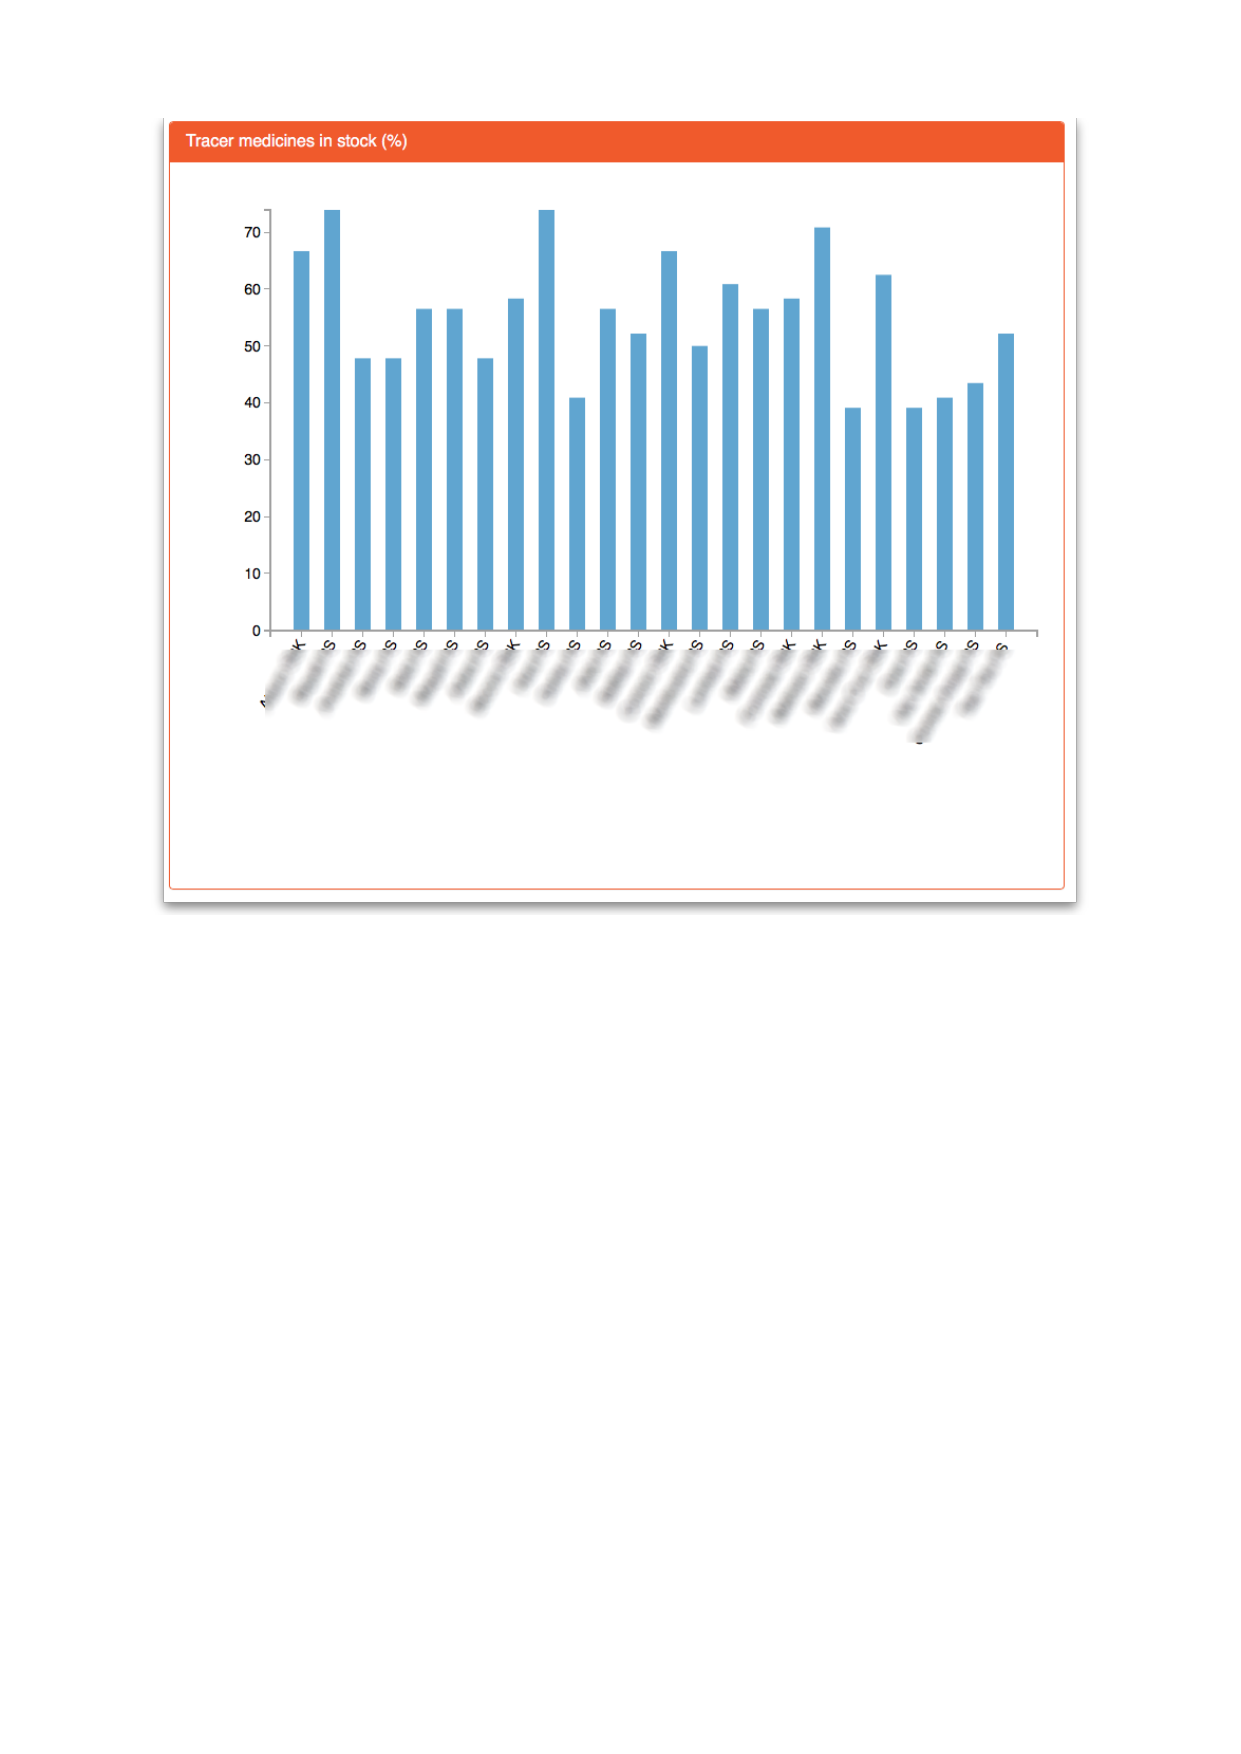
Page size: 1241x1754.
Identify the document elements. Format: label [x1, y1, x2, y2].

picture [151, 118, 1089, 915]
